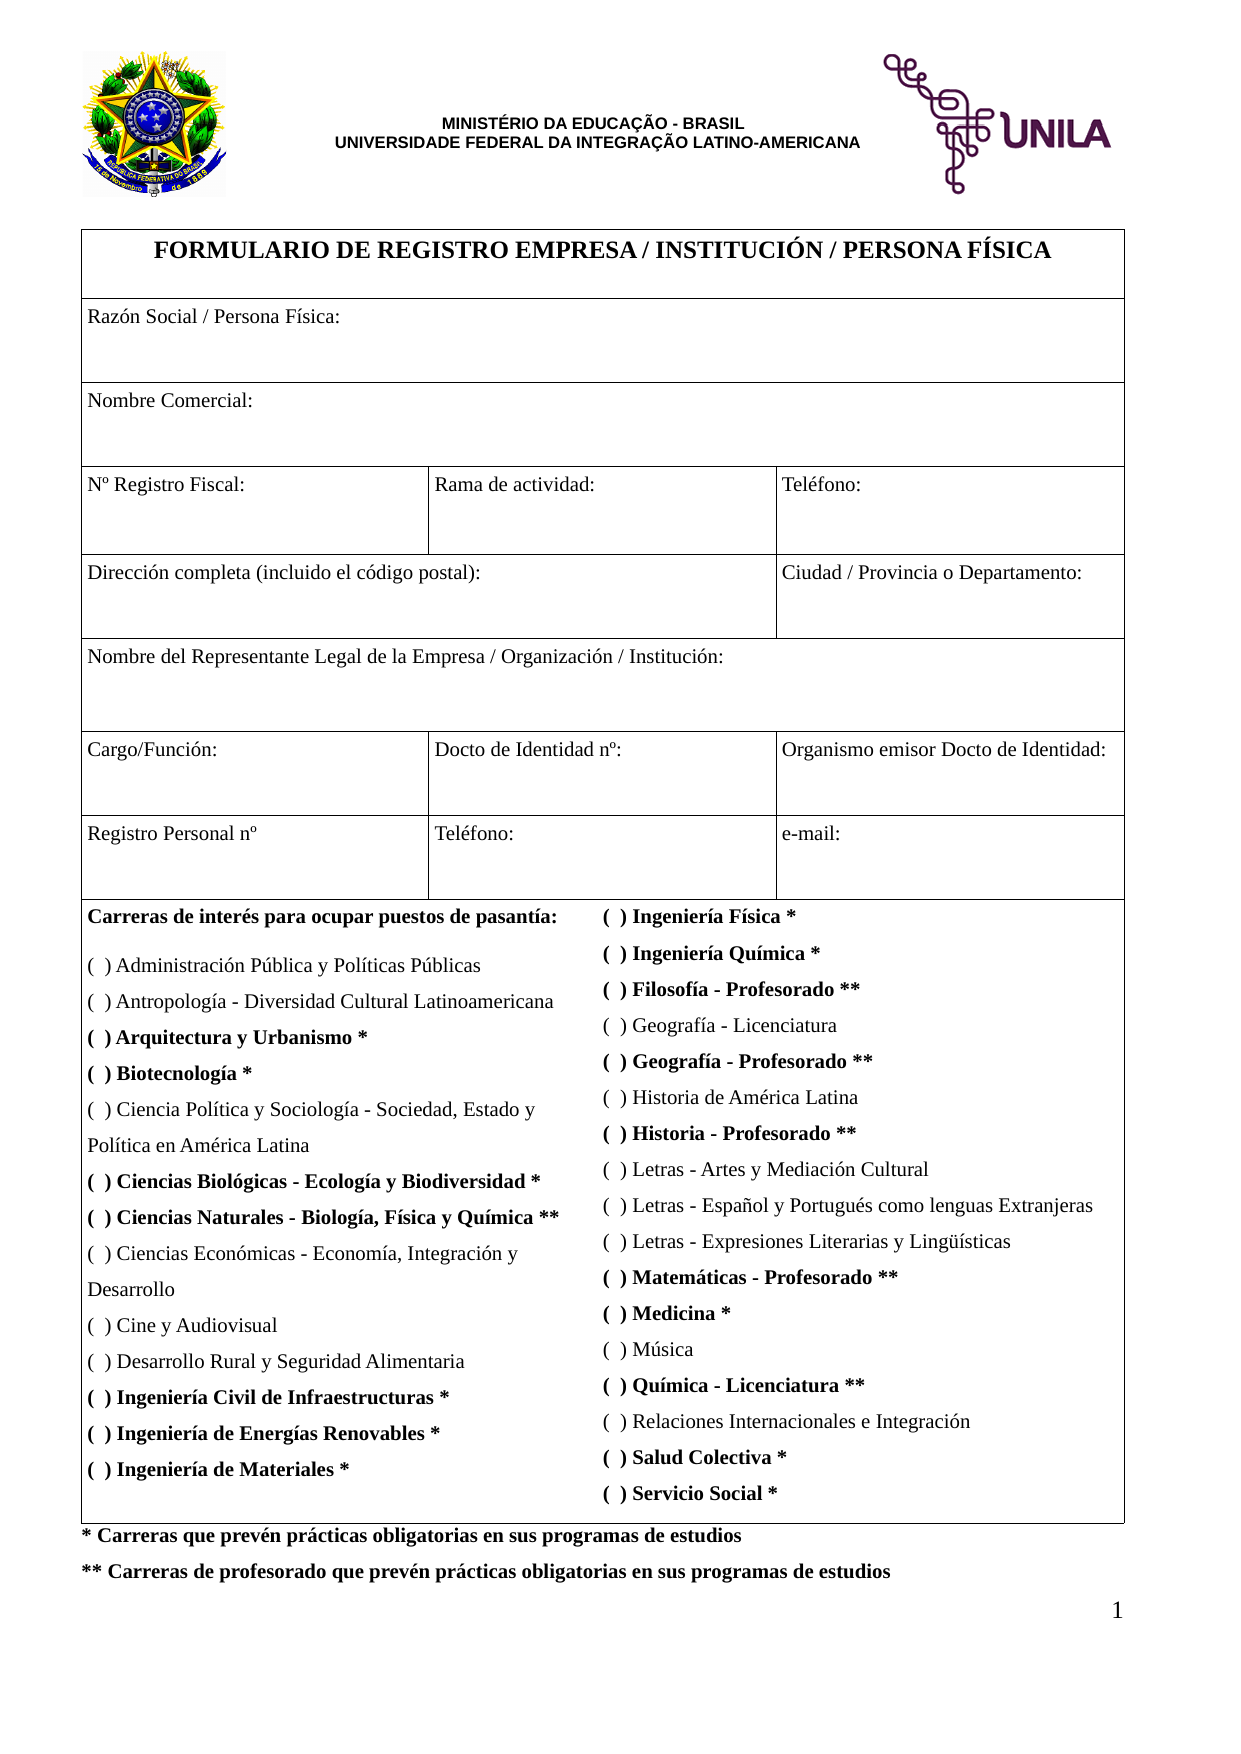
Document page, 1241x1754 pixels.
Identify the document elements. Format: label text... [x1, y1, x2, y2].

table_cell Docto de Identidad nº: [429, 732, 776, 815]
table_cell Cargo/Función: [82, 732, 428, 815]
table_cell Nº Registro Fiscal: [82, 467, 428, 554]
table_cell Ciudad / Provincia o Departamento: [777, 555, 1124, 638]
table_header FORMULARIO DE REGISTRO EMPRESA / INSTITUCIÓN / PERSONA FÍSICA [82, 230, 1124, 298]
table_cell Teléfono: [429, 816, 776, 898]
table_cell Registro Personal nº [82, 816, 428, 898]
table_cell Rama de actividad: [429, 467, 776, 554]
table_cell Teléfono: [777, 467, 1124, 554]
table_cell Razón Social / Persona Física: [82, 299, 1124, 382]
text * Carreras que prevén prácticas obligatorias en sus programas de estudios [81, 1524, 1123, 1547]
table_cell Dirección completa (incluido el código postal): [82, 555, 776, 638]
picture [878, 54, 1114, 197]
table_cell Nombre Comercial: [82, 383, 1124, 466]
text 1 [81, 1595, 1123, 1624]
table_cell e-mail: [777, 816, 1124, 898]
table_cell Organismo emisor Docto de Identidad: [777, 732, 1124, 815]
table_cell Carreras de interés para ocupar puestos de pasantía: ( ) Administración Pública y Políticas Públicas ( ) Antropología - Diversidad Cultural Latinoamericana ( ) Arquitectura y Urbanismo * ( ) Biotecnología * ( ) Ciencia Política y Sociología - Sociedad, Estado y Política en América Latina ( ) Ciencias Biológicas - Ecología y Biodiversidad * ( ) Ciencias Naturales - Biología, Física y Química ** ( ) Ciencias Económicas - Economía, Integración y Desarrollo ( ) Cine y Audiovisual ( ) Desarrollo Rural y Seguridad Alimentaria ( ) Ingeniería Civil de Infraestructuras * ( ) Ingeniería de Energías Renovables * ( ) Ingeniería de Materiales * ( ) Ingeniería Física * ( ) Ingeniería Química * ( ) Filosofía - Profesorado ** ( ) Geografía - Licenciatura ( ) Geografía - Profesorado ** ( ) Historia de América Latina ( ) Historia - Profesorado ** ( ) Letras - Artes y Mediación Cultural ( ) Letras - Español y Portugués como lenguas Extranjeras ( ) Letras - Expresiones Literarias y Lingüísticas ( ) Matemáticas - Profesorado ** ( ) Medicina * ( ) Música ( ) Química - Licenciatura ** ( ) Relaciones Internacionales e Integración ( ) Salud Colectiva * ( ) Servicio Social * [82, 900, 1124, 1523]
table_cell Nombre del Representante Legal de la Empresa / Organización / Institución: [82, 639, 1124, 731]
picture [82, 51, 227, 197]
text ** Carreras de profesorado que prevén prácticas obligatorias en sus programas de estudios [81, 1559, 1123, 1583]
